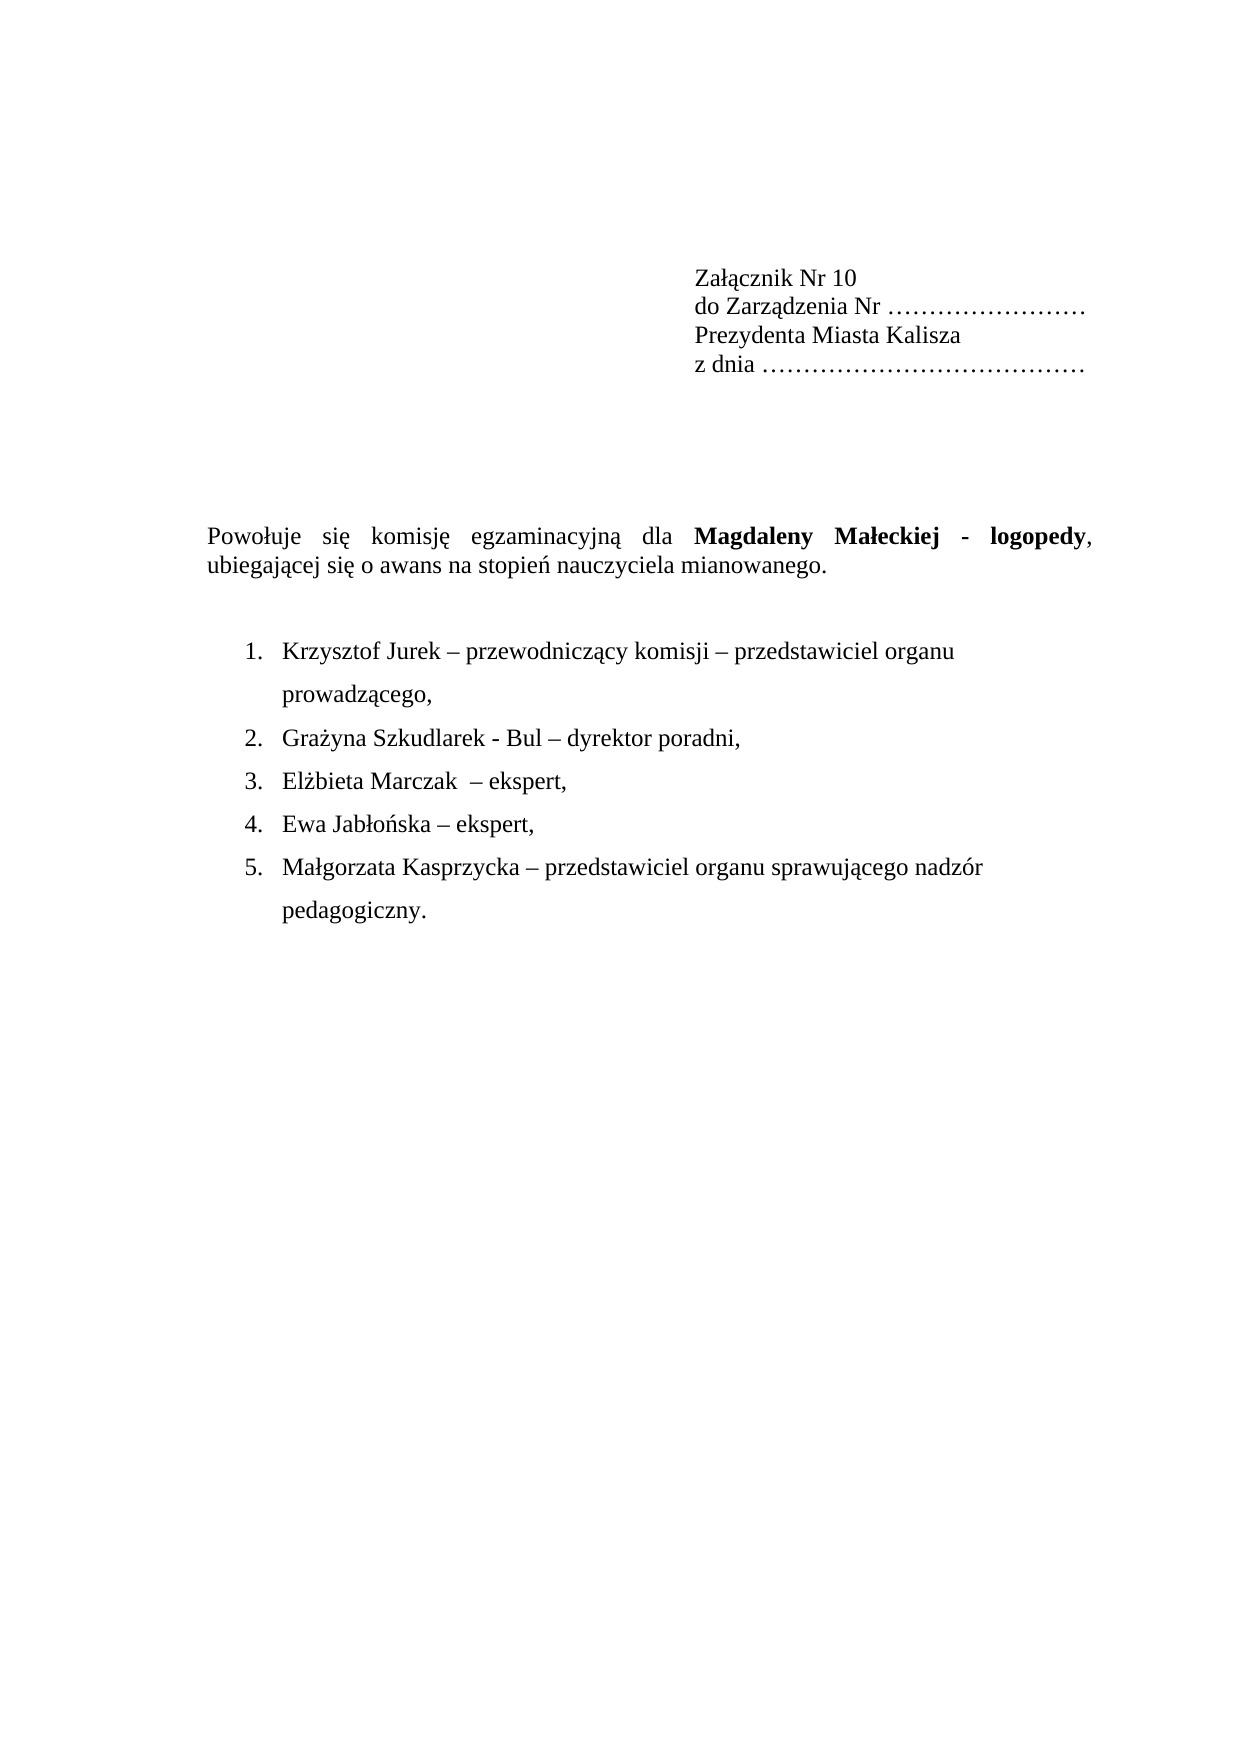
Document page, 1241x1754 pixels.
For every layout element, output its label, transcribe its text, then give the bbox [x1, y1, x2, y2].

list Ewa Jabłońska – ekspert, [244, 809, 1092, 838]
list Małgorzata Kasprzycka – przedstawiciel organu sprawującego nadzór pedagogiczny. [244, 852, 1092, 924]
list Krzysztof Jurek – przewodniczący komisji – przedstawiciel organu prowadzącego, [244, 636, 1092, 708]
list Grażyna Szkudlarek - Bul – dyrektor poradni, [244, 723, 1092, 751]
text Prezydenta Miasta Kalisza [207, 320, 1092, 349]
list Elżbieta Marczak – ekspert, [244, 766, 1092, 794]
text z dnia ………………………………… [207, 349, 1092, 378]
text Powołuje się komisję egzaminacyjną dla Magdaleny Małeckiej - logopedy, ubiegającej się o awans na stopień nauczyciela mianowanego. [207, 521, 1092, 579]
text do Zarządzenia Nr …………………… [207, 291, 1092, 320]
text Załącznik Nr 10 [207, 263, 1092, 291]
